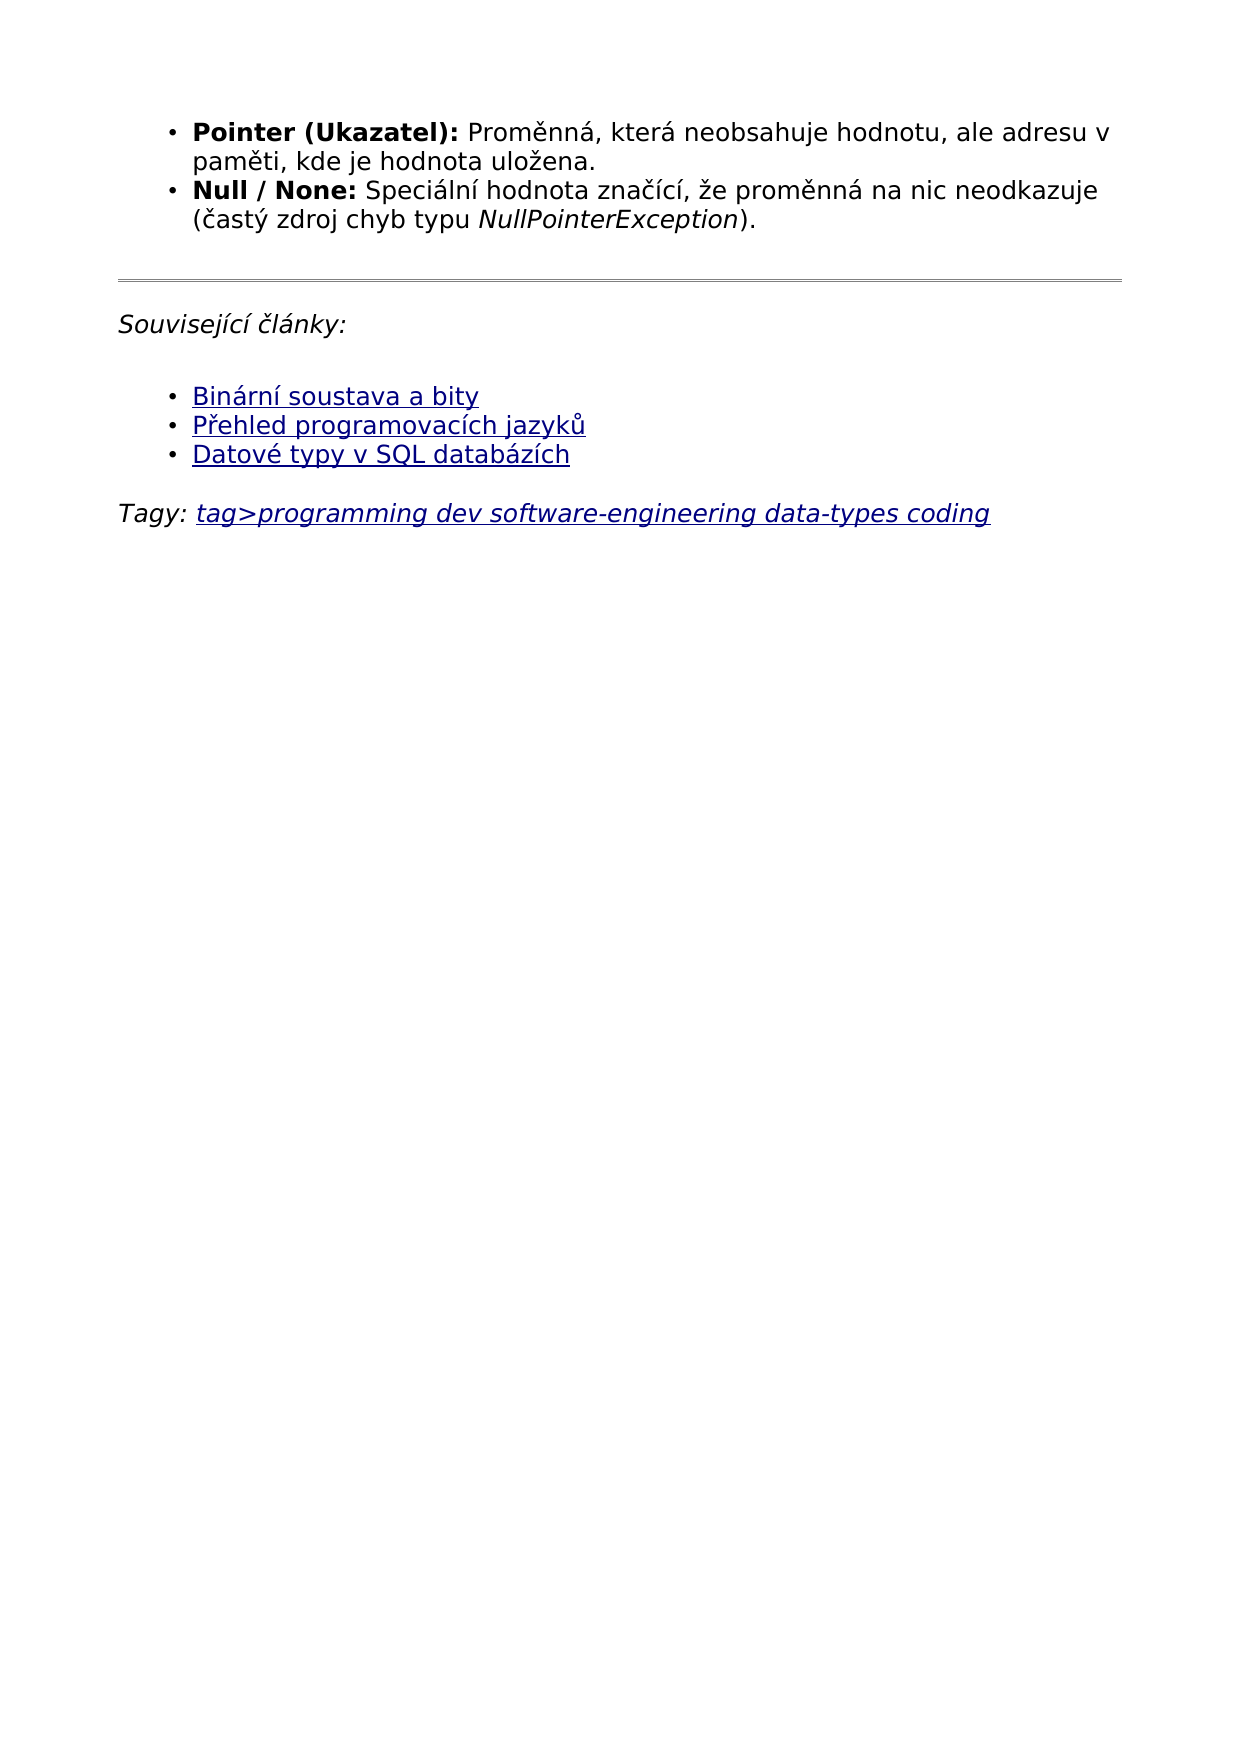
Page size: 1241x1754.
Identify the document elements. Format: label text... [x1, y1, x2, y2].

list Null / None: Speciální hodnota značící, že proměnná na nic neodkazuje (častý zdroj chyb typu NullPointerException). [177, 176, 1122, 235]
text Související články: [118, 311, 1122, 340]
list Pointer (Ukazatel): Proměnná, která neobsahuje hodnotu, ale adresu v paměti, kde je hodnota uložena. [177, 118, 1122, 176]
text Tagy: tag>programming dev software-engineering data-types coding [118, 499, 1122, 528]
list Přehled programovacích jazyků [177, 411, 1122, 440]
list Datové typy v SQL databázích [177, 440, 1122, 469]
list Binární soustava a bity [177, 382, 1122, 411]
